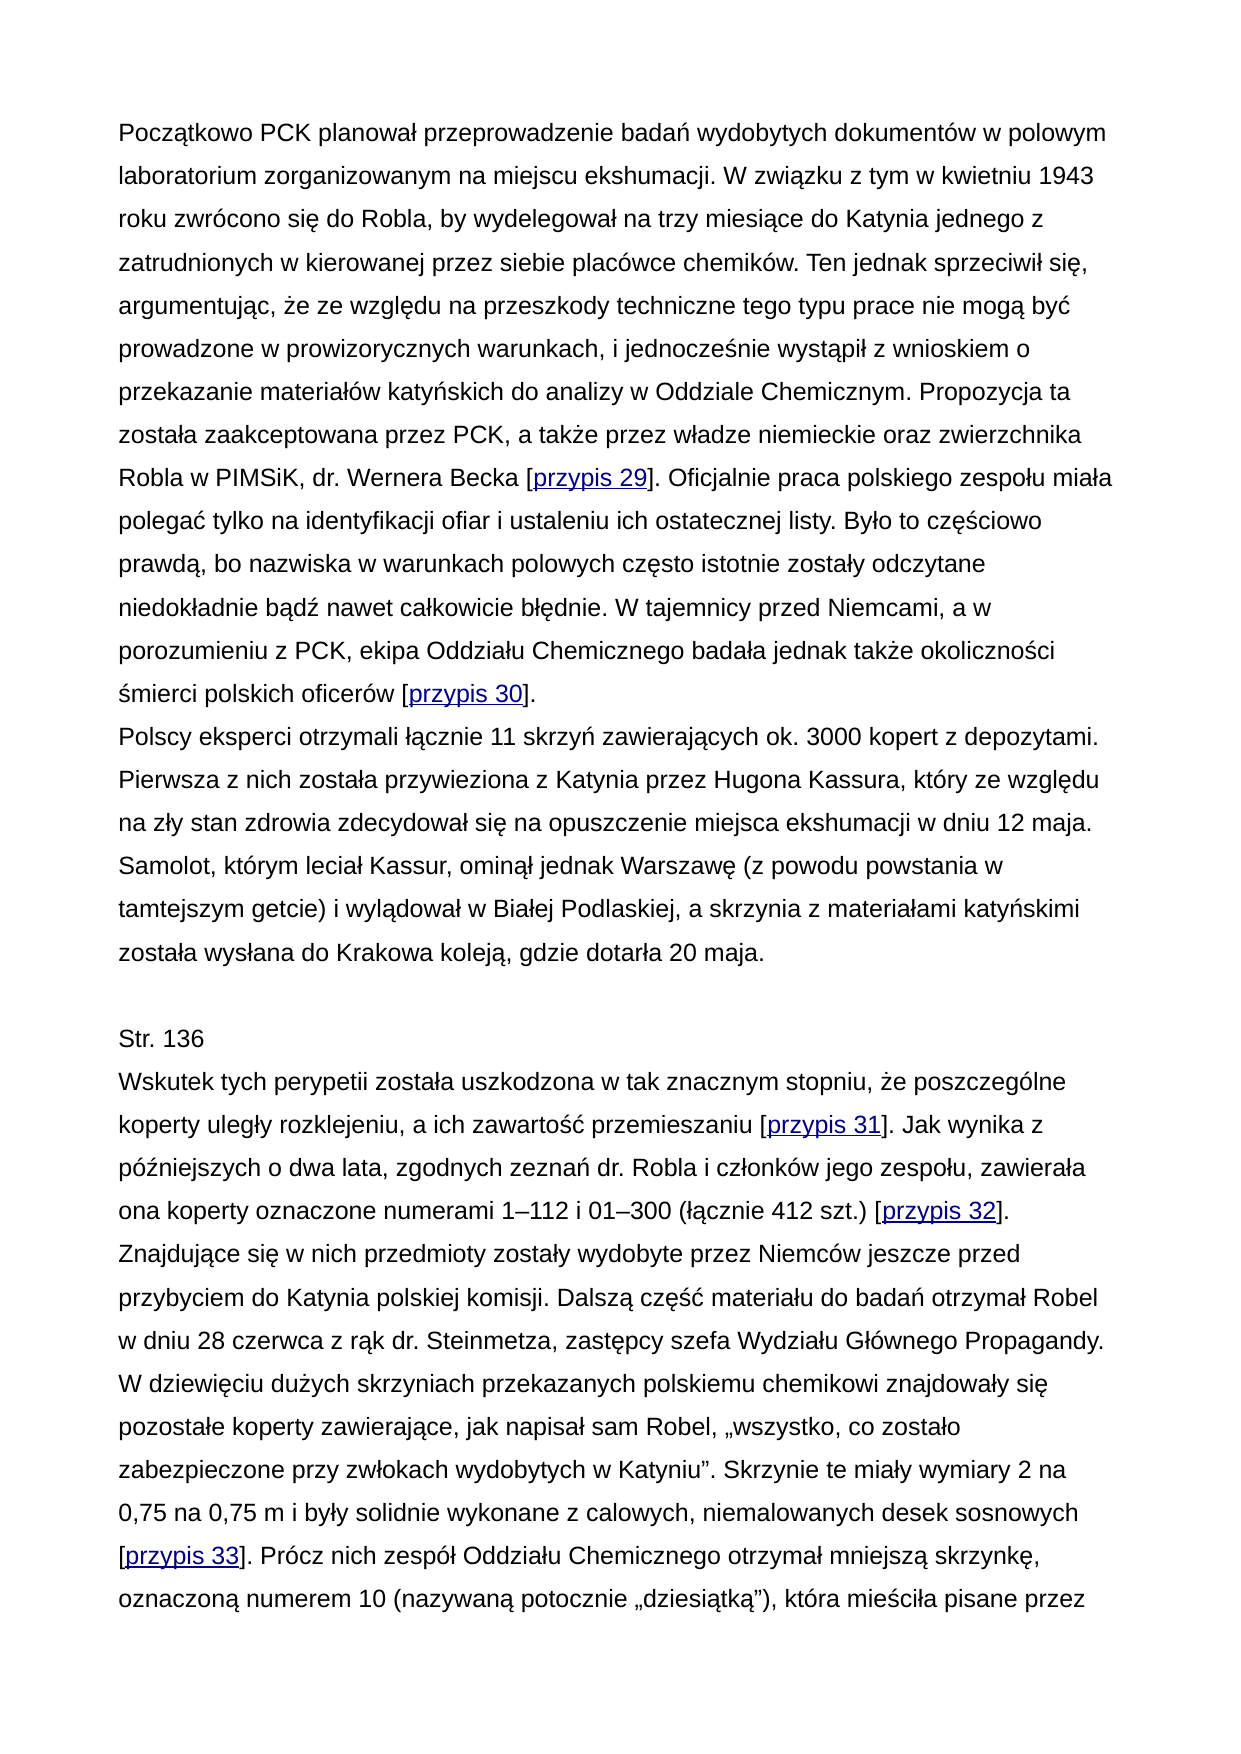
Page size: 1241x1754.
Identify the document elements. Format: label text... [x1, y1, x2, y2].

text Polscy eksperci otrzymali łącznie 11 skrzyń zawierających ok. 3000 kopert z depozytami. Pierwsza z nich została przywieziona z Katynia przez Hugona Kassura, który ze względu na zły stan zdrowia zdecydował się na opuszczenie miejsca ekshumacji w dniu 12 maja. Samolot, którym leciał Kassur, ominął jednak Warszawę (z powodu powstania w tamtejszym getcie) i wylądował w Białej Podlaskiej, a skrzynia z materiałami katyńskimi została wysłana do Krakowa koleją, gdzie dotarła 20 maja. [118, 722, 1122, 966]
text Wskutek tych perypetii została uszkodzona w tak znacznym stopniu, że poszczególne koperty uległy rozklejeniu, a ich zawartość przemieszaniu [przypis 31]. Jak wynika z późniejszych o dwa lata, zgodnych zeznań dr. Robla i członków jego zespołu, zawierała ona koperty oznaczone numerami 1–112 i 01–300 (łącznie 412 szt.) [przypis 32]. Znajdujące się w nich przedmioty zostały wydobyte przez Niemców jeszcze przed przybyciem do Katynia polskiej komisji. Dalszą część materiału do badań otrzymał Robel w dniu 28 czerwca z rąk dr. Steinmetza, zastępcy szefa Wydziału Głównego Propagandy. W dziewięciu dużych skrzyniach przekazanych polskiemu chemikowi znajdowały się pozostałe koperty zawierające, jak napisał sam Robel, „wszystko, co zostało zabezpieczone przy zwłokach wydobytych w Katyniu”. Skrzynie te miały wymiary 2 na 0,75 na 0,75 m i były solidnie wykonane z calowych, niemalowanych desek sosnowych [przypis 33]. Prócz nich zespół Oddziału Chemicznego otrzymał mniejszą skrzynkę, oznaczoną numerem 10 (nazywaną potocznie „dziesiątką”), która mieściła pisane przez [118, 1067, 1122, 1613]
text Str. 136 [118, 1024, 1122, 1052]
text Początkowo PCK planował przeprowadzenie badań wydobytych dokumentów w polowym laboratorium zorganizowanym na miejscu ekshumacji. W związku z tym w kwietniu 1943 roku zwrócono się do Robla, by wydelegował na trzy miesiące do Katynia jednego z zatrudnionych w kierowanej przez siebie placówce chemików. Ten jednak sprzeciwił się, argumentując, że ze względu na przeszkody techniczne tego typu prace nie mogą być prowadzone w prowizorycznych warunkach, i jednocześnie wystąpił z wnioskiem o przekazanie materiałów katyńskich do analizy w Oddziale Chemicznym. Propozycja ta została zaakceptowana przez PCK, a także przez władze niemieckie oraz zwierzchnika Robla w PIMSiK, dr. Wernera Becka [przypis 29]. Oficjalnie praca polskiego zespołu miała polegać tylko na identyfikacji ofiar i ustaleniu ich ostatecznej listy. Było to częściowo prawdą, bo nazwiska w warunkach polowych często istotnie zostały odczytane niedokładnie bądź nawet całkowicie błędnie. W tajemnicy przed Niemcami, a w porozumieniu z PCK, ekipa Oddziału Chemicznego badała jednak także okoliczności śmierci polskich oficerów [przypis 30]. [118, 118, 1122, 707]
